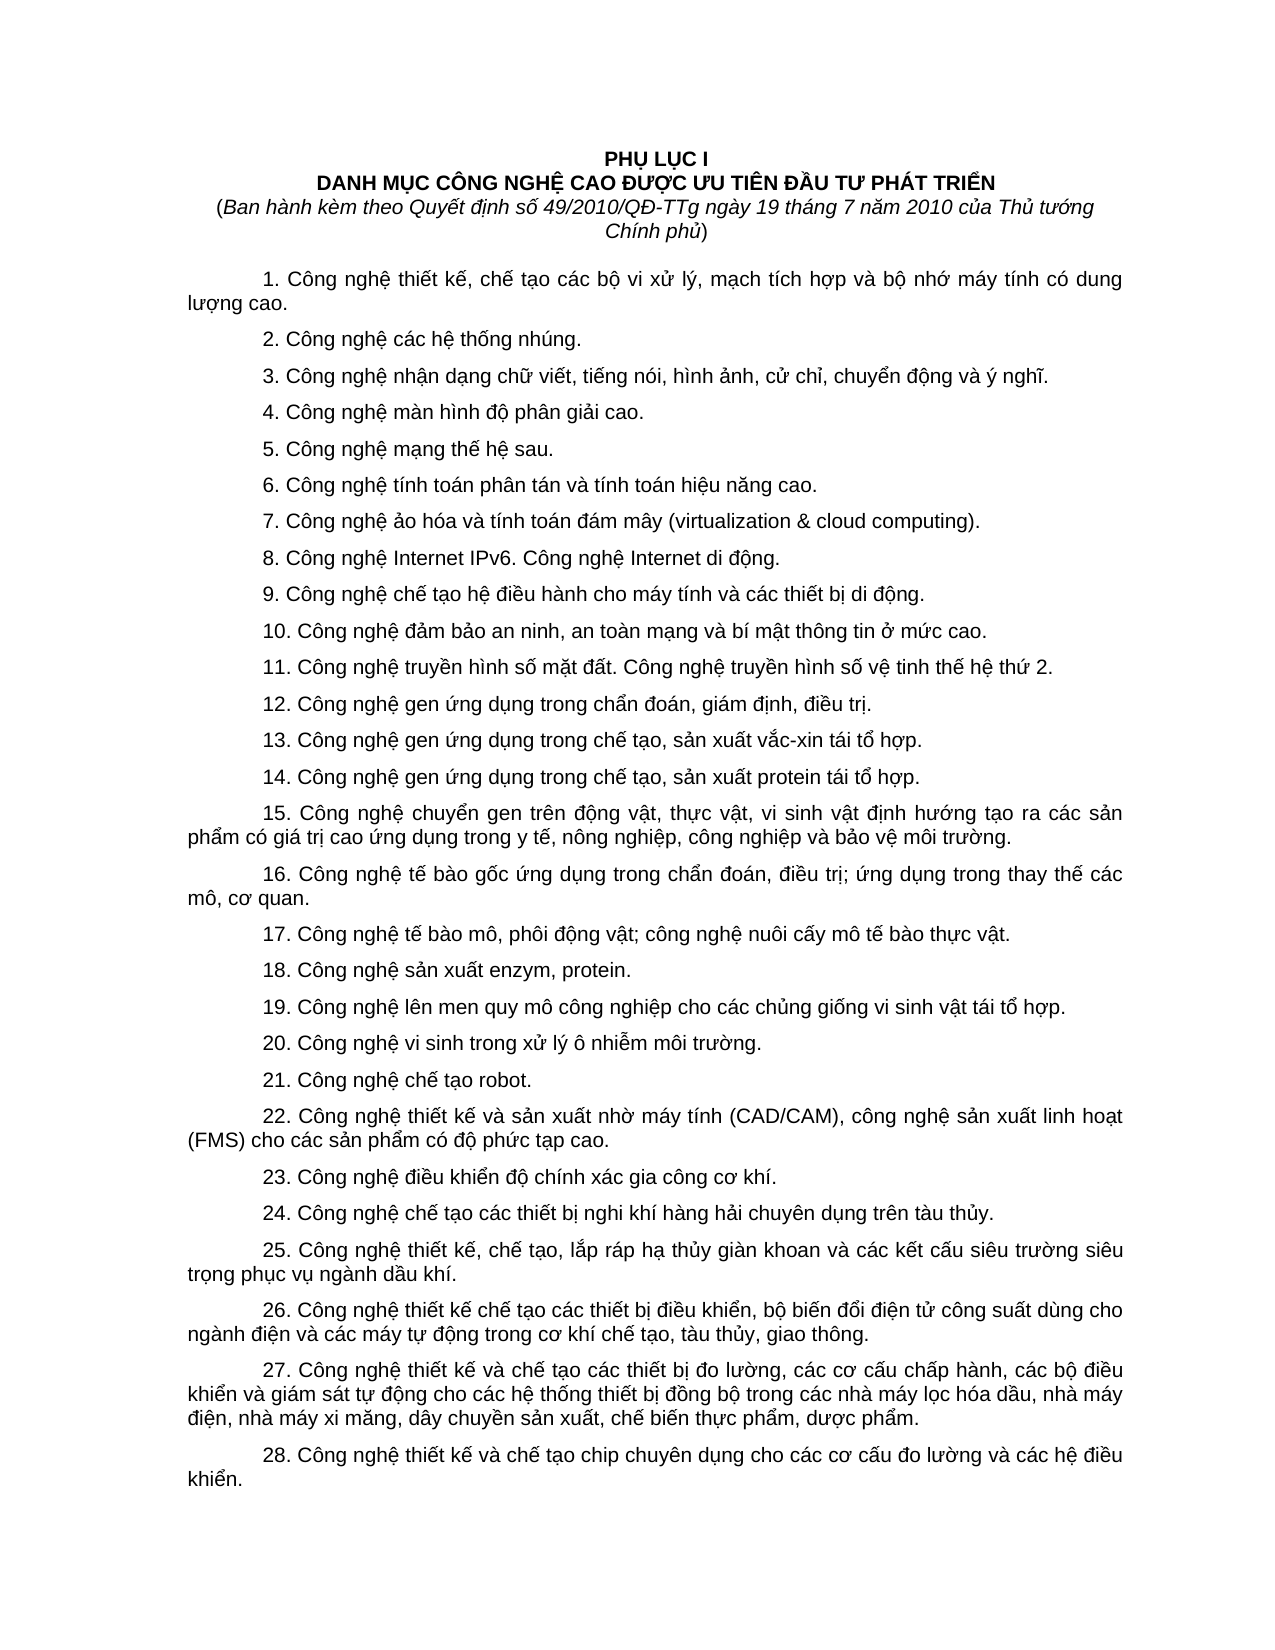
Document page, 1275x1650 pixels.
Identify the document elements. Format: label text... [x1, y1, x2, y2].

text 9. Công nghệ chế tạo hệ điều hành cho máy tính và các thiết bị di động. [187, 582, 1125, 606]
text 3. Công nghệ nhận dạng chữ viết, tiếng nói, hình ảnh, cử chỉ, chuyển động và ý nghĩ. [187, 363, 1125, 387]
text 27. Công nghệ thiết kế và chế tạo các thiết bị đo lường, các cơ cấu chấp hành, các bộ điều khiển và giám sát tự động cho các hệ thống thiết bị đồng bộ trong các nhà máy lọc hóa dầu, nhà máy điện, nhà máy xi măng, dây chuyền sản xuất, chế biến thực phẩm, dược phẩm. [187, 1358, 1125, 1430]
text 21. Công nghệ chế tạo robot. [187, 1068, 1125, 1092]
text 23. Công nghệ điều khiển độ chính xác gia công cơ khí. [187, 1164, 1125, 1188]
text 7. Công nghệ ảo hóa và tính toán đám mây (virtualization & cloud computing). [187, 509, 1125, 533]
text 19. Công nghệ lên men quy mô công nghiệp cho các chủng giống vi sinh vật tái tổ hợp. [187, 995, 1125, 1019]
text 8. Công nghệ Internet IPv6. Công nghệ Internet di động. [187, 546, 1125, 570]
text 14. Công nghệ gen ứng dụng trong chế tạo, sản xuất protein tái tổ hợp. [187, 764, 1125, 788]
text 18. Công nghệ sản xuất enzym, protein. [187, 958, 1125, 982]
text 1. Công nghệ thiết kế, chế tạo các bộ vi xử lý, mạch tích hợp và bộ nhớ máy tính có dung lượng cao. [187, 267, 1125, 314]
text 26. Công nghệ thiết kế chế tạo các thiết bị điều khiển, bộ biến đổi điện tử công suất dùng cho ngành điện và các máy tự động trong cơ khí chế tạo, tàu thủy, giao thông. [187, 1298, 1125, 1346]
text 25. Công nghệ thiết kế, chế tạo, lắp ráp hạ thủy giàn khoan và các kết cấu siêu trường siêu trọng phục vụ ngành dầu khí. [187, 1237, 1125, 1285]
text 13. Công nghệ gen ứng dụng trong chế tạo, sản xuất vắc-xin tái tổ hợp. [187, 728, 1125, 752]
text 28. Công nghệ thiết kế và chế tạo chip chuyên dụng cho các cơ cấu đo lường và các hệ điều khiển. [187, 1443, 1125, 1491]
text 24. Công nghệ chế tạo các thiết bị nghi khí hàng hải chuyên dụng trên tàu thủy. [187, 1201, 1125, 1225]
text DANH MỤC CÔNG NGHỆ CAO ĐƯỢC ƯU TIÊN ĐẦU TƯ PHÁT TRIỂN (Ban hành kèm theo Quyết định số 49/2010/QĐ-TTg ngày 19 tháng 7 năm 2010 của Thủ tướng Chính phủ) [187, 171, 1125, 243]
text 10. Công nghệ đảm bảo an ninh, an toàn mạng và bí mật thông tin ở mức cao. [187, 619, 1125, 643]
text PHỤ LỤC I [187, 147, 1125, 171]
text 2. Công nghệ các hệ thống nhúng. [187, 327, 1125, 351]
text 6. Công nghệ tính toán phân tán và tính toán hiệu năng cao. [187, 473, 1125, 497]
text 20. Công nghệ vi sinh trong xử lý ô nhiễm môi trường. [187, 1031, 1125, 1055]
text 11. Công nghệ truyền hình số mặt đất. Công nghệ truyền hình số vệ tinh thế hệ thứ 2. [187, 655, 1125, 679]
text 12. Công nghệ gen ứng dụng trong chẩn đoán, giám định, điều trị. [187, 692, 1125, 716]
text 5. Công nghệ mạng thế hệ sau. [187, 436, 1125, 460]
text 16. Công nghệ tế bào gốc ứng dụng trong chẩn đoán, điều trị; ứng dụng trong thay thế các mô, cơ quan. [187, 861, 1125, 909]
text 4. Công nghệ màn hình độ phân giải cao. [187, 400, 1125, 424]
text 22. Công nghệ thiết kế và sản xuất nhờ máy tính (CAD/CAM), công nghệ sản xuất linh hoạt (FMS) cho các sản phẩm có độ phức tạp cao. [187, 1104, 1125, 1152]
text 17. Công nghệ tế bào mô, phôi động vật; công nghệ nuôi cấy mô tế bào thực vật. [187, 922, 1125, 946]
text 15. Công nghệ chuyển gen trên động vật, thực vật, vi sinh vật định hướng tạo ra các sản phẩm có giá trị cao ứng dụng trong y tế, nông nghiệp, công nghiệp và bảo vệ môi trường. [187, 801, 1125, 849]
